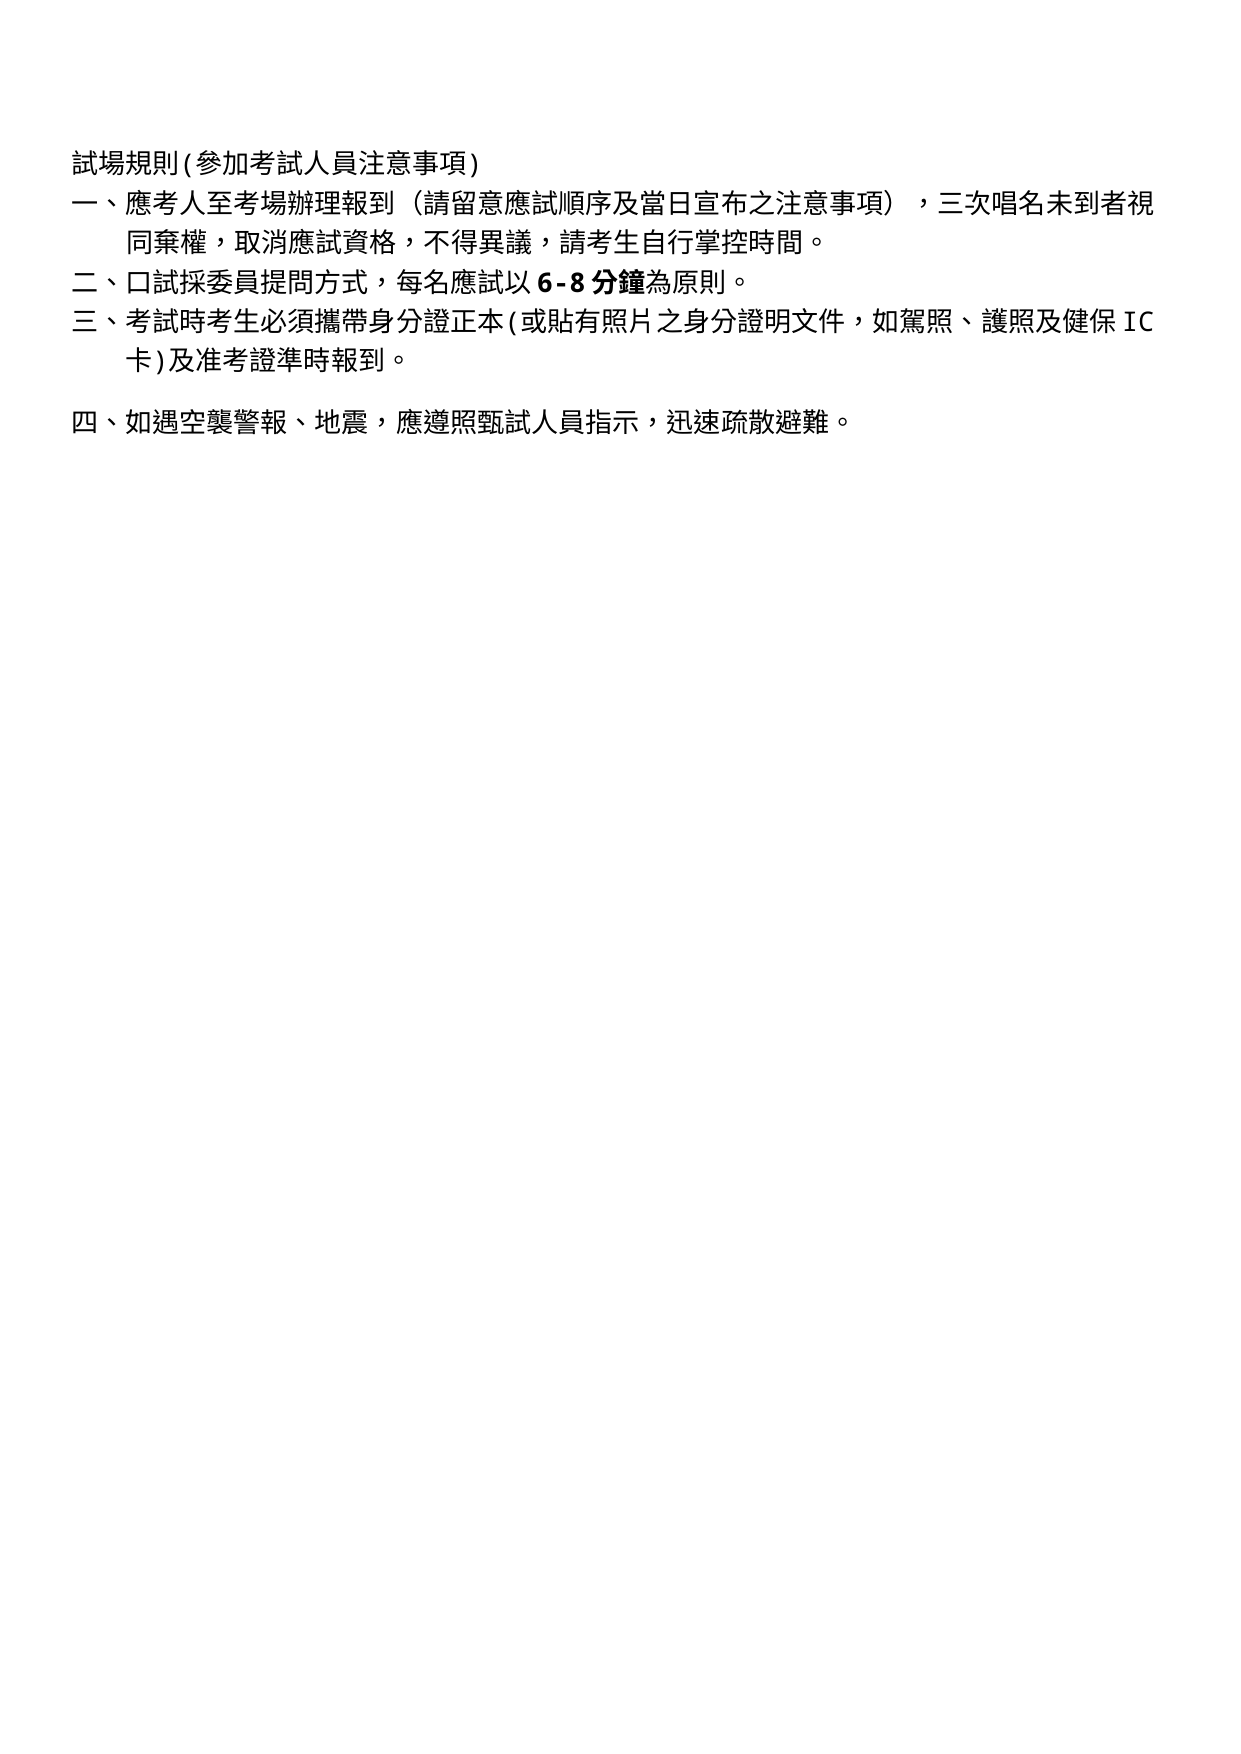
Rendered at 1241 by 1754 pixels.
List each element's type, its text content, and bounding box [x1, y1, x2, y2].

text 三、考試時考生必須攜帶身分證正本(或貼有照片之身分證明文件，如駕照、護照及健保IC卡)及准考證準時報到。 [71, 300, 1158, 379]
text 四、如遇空襲警報、地震，應遵照甄試人員指示，迅速疏散避難。 [71, 379, 1169, 441]
text 二、口試採委員提問方式，每名應試以6-8分鐘為原則。 [71, 261, 1158, 300]
text 試場規則(參加考試人員注意事項) [71, 119, 1169, 182]
text 一、應考人至考場辦理報到（請留意應試順序及當日宣布之注意事項），三次唱名未到者視同棄權，取消應試資格，不得異議，請考生自行掌控時間。 [71, 182, 1158, 261]
